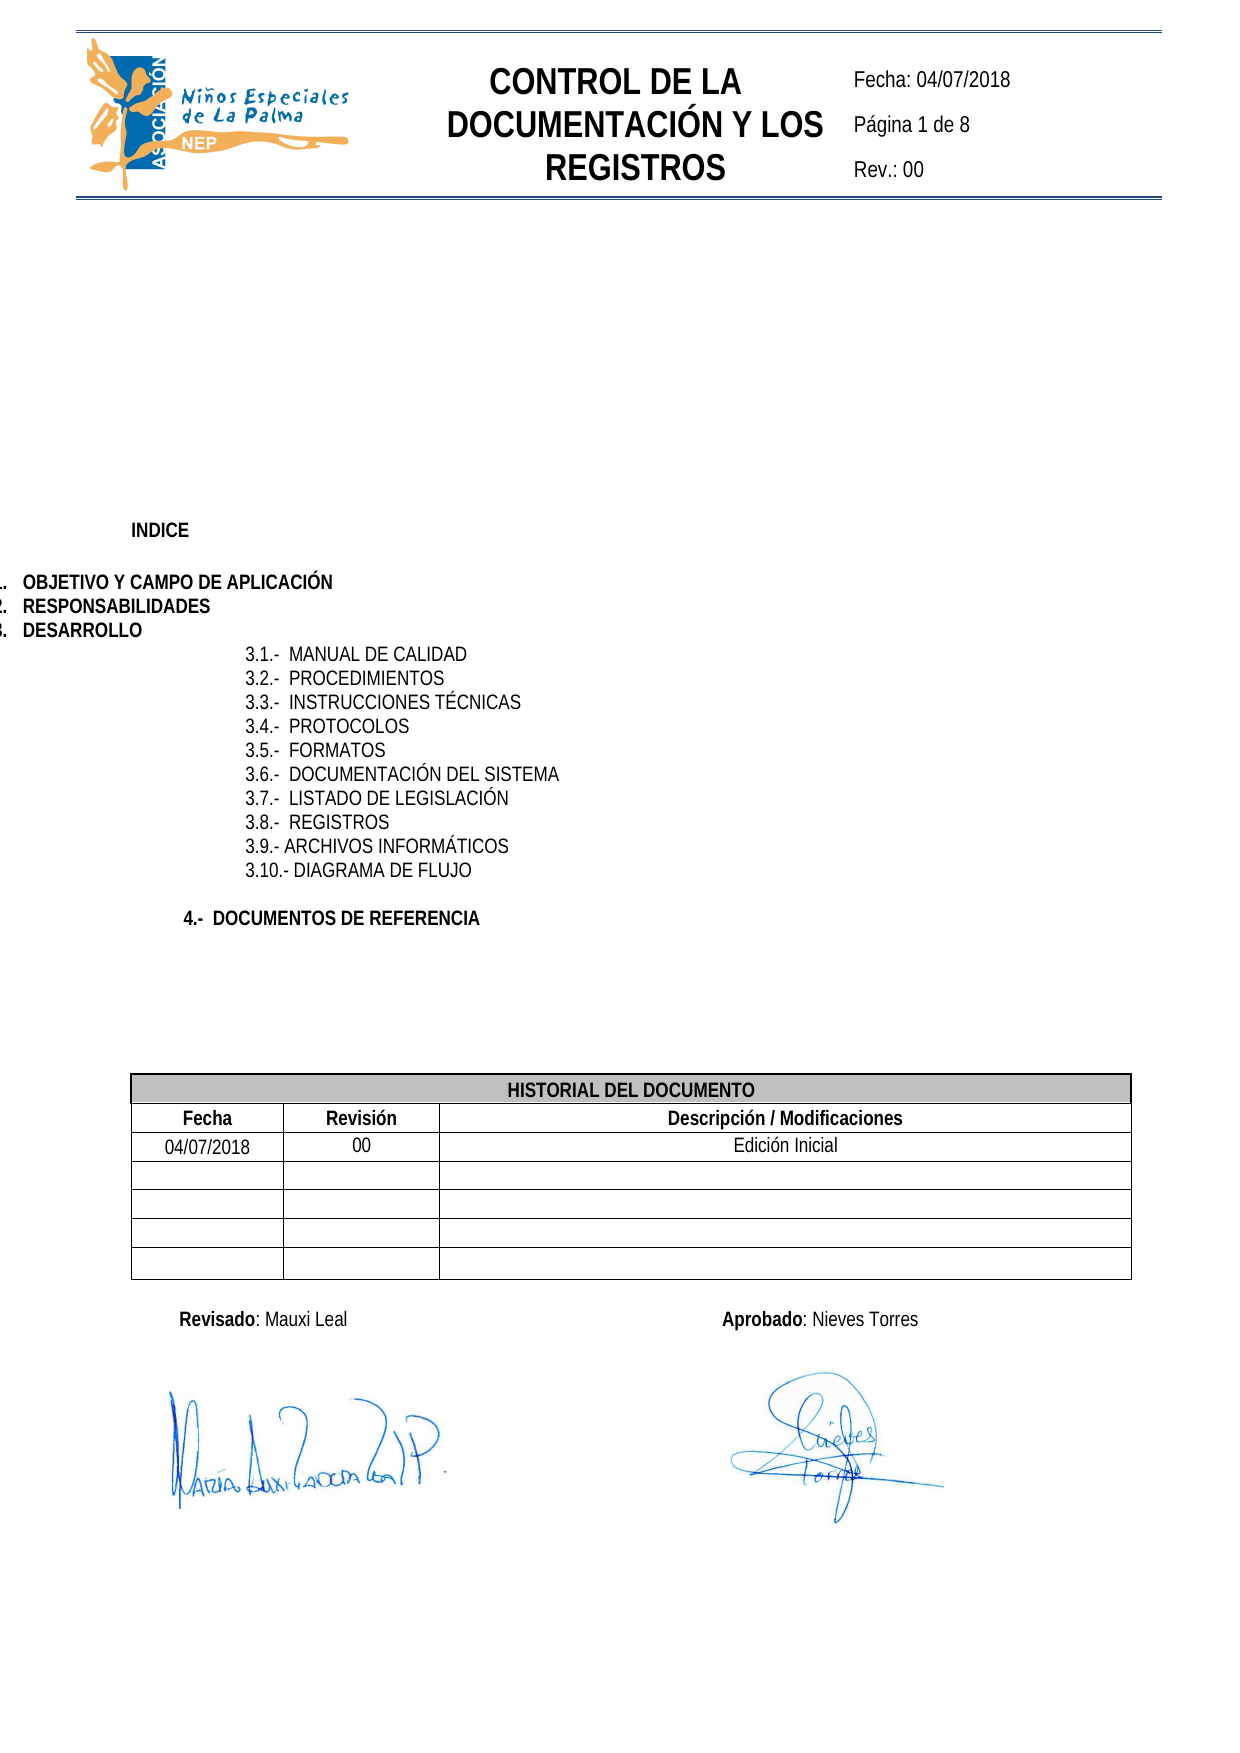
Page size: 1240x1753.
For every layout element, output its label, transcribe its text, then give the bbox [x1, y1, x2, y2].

subtitle INDICE [131, 518, 1110, 542]
table_header HISTORIAL DEL DOCUMENTO [132, 1075, 1130, 1102]
text 3.7.- LISTADO DE LEGISLACIÓN [245, 786, 1110, 810]
table_cell Edición Inicial [440, 1133, 1131, 1161]
text Revisado: Mauxi Leal Aprobado: Nieves Torres [127, 1307, 1110, 1331]
table_cell [132, 1219, 283, 1247]
text 3.9.- ARCHIVOS INFORMÁTICOS [245, 834, 1110, 858]
table_cell 04/07/2018 [132, 1133, 283, 1161]
table_cell [132, 1190, 283, 1218]
table_cell [440, 1162, 1131, 1189]
text 3.1.- MANUAL DE CALIDAD [245, 642, 1110, 666]
list OBJETIVO Y CAMPO DE APLICACIÓN [0, 570, 1110, 594]
table_cell Descripción / Modificaciones [440, 1104, 1131, 1132]
text 3.5.- FORMATOS [245, 738, 1110, 762]
text 3.8.- REGISTROS [245, 810, 1110, 834]
table_cell [284, 1162, 439, 1189]
table_cell [284, 1248, 439, 1278]
table_cell [440, 1219, 1131, 1247]
list DESARROLLO [0, 618, 1110, 642]
table_cell [440, 1248, 1131, 1278]
text 3.6.- DOCUMENTACIÓN DEL SISTEMA [245, 762, 1110, 786]
table_cell [284, 1190, 439, 1218]
table_cell [132, 1162, 283, 1189]
text 3.10.- DIAGRAMA DE FLUJO [245, 858, 1110, 882]
list RESPONSABILIDADES [0, 594, 1110, 618]
table_cell Revisión [284, 1104, 439, 1132]
text 4.- DOCUMENTOS DE REFERENCIA [183, 906, 1110, 929]
text 3.2.- PROCEDIMIENTOS [245, 666, 1110, 690]
text 3.4.- PROTOCOLOS [245, 714, 1110, 738]
table_cell [132, 1248, 283, 1278]
table_cell [284, 1219, 439, 1247]
table_cell 00 [284, 1133, 439, 1161]
table_cell Fecha [132, 1104, 283, 1132]
table_cell [440, 1190, 1131, 1218]
text 3.3.- INSTRUCCIONES TÉCNICAS [245, 690, 1110, 714]
